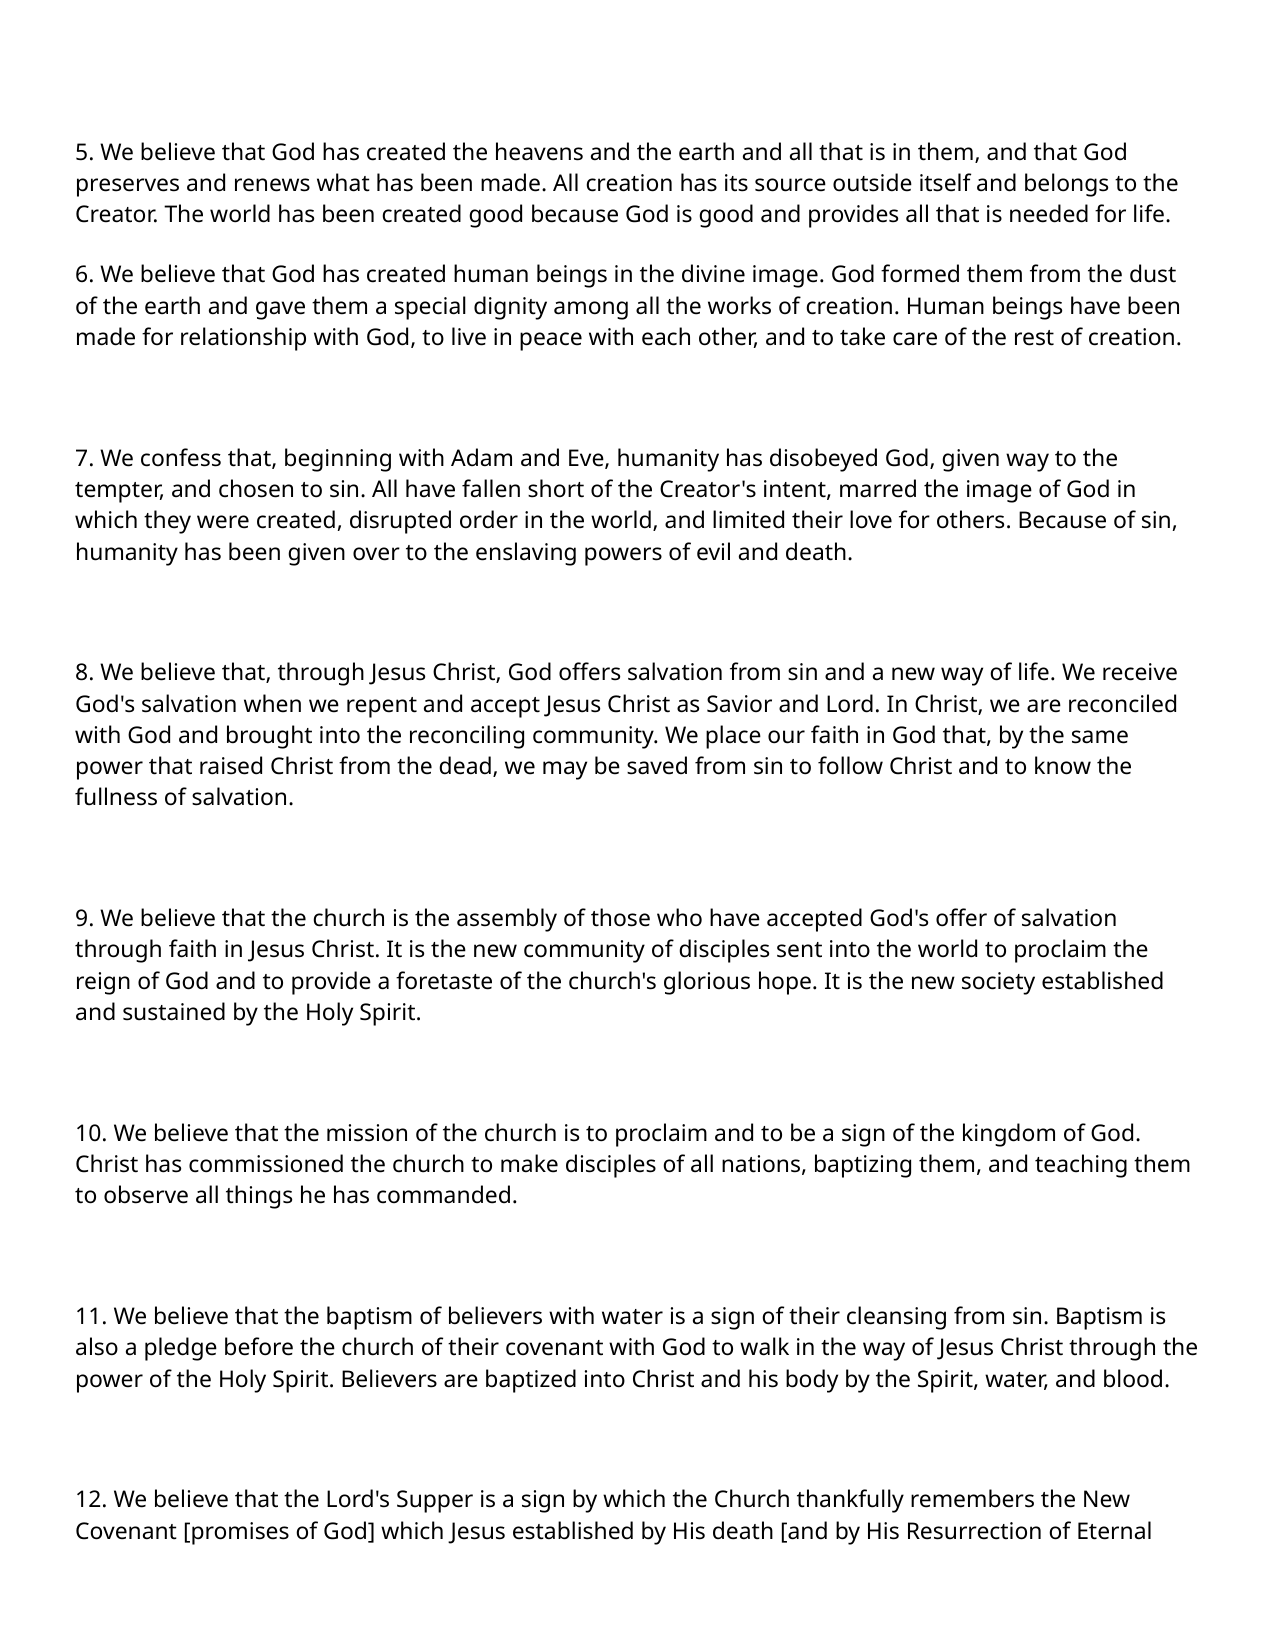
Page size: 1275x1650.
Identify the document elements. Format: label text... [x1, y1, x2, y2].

text 11. We believe that the baptism of believers with water is a sign of their cleansing from sin. Baptism is also a pledge before the church of their covenant with God to walk in the way of Jesus Christ through the power of the Holy Spirit. Believers are baptized into Christ and his body by the Spirit, water, and blood. [75, 1300, 1200, 1394]
text 10. We believe that the mission of the church is to proclaim and to be a sign of the kingdom of God. Christ has commissioned the church to make disciples of all nations, baptizing them, and teaching them to observe all things he has commanded. [75, 1117, 1200, 1210]
text 9. We believe that the church is the assembly of those who have accepted God's offer of salvation through faith in Jesus Christ. It is the new community of disciples sent into the world to proclaim the reign of God and to provide a foretaste of the church's glorious hope. It is the new society established and sustained by the Holy Spirit. [75, 902, 1200, 1027]
text 5. We believe that God has created the heavens and the earth and all that is in them, and that God preserves and renews what has been made. All creation has its source outside itself and belongs to the Creator. The world has been created good because God is good and provides all that is needed for life. [75, 135, 1200, 229]
text 7. We confess that, beginning with Adam and Eve, humanity has disobeyed God, given way to the tempter, and chosen to sin. All have fallen short of the Creator's intent, marred the image of God in which they were created, disrupted order in the world, and limited their love for others. Because of sin, humanity has been given over to the enslaving powers of evil and death. [75, 442, 1200, 567]
text 6. We believe that God has created human beings in the divine image. God formed them from the dust of the earth and gave them a special dignity among all the works of creation. Human beings have been made for relationship with God, to live in peace with each other, and to take care of the rest of creation. [75, 258, 1200, 352]
text 8. We believe that, through Jesus Christ, God offers salvation from sin and a new way of life. We receive God's salvation when we repent and accept Jesus Christ as Savior and Lord. In Christ, we are reconciled with God and brought into the reconciling community. We place our faith in God that, by the same power that raised Christ from the dead, we may be saved from sin to follow Christ and to know the fullness of salvation. [75, 656, 1200, 812]
text 12. We believe that the Lord's Supper is a sign by which the Church thankfully remembers the New Covenant [promises of God] which Jesus established by His death [and by His Resurrection of Eternal [75, 1483, 1200, 1546]
